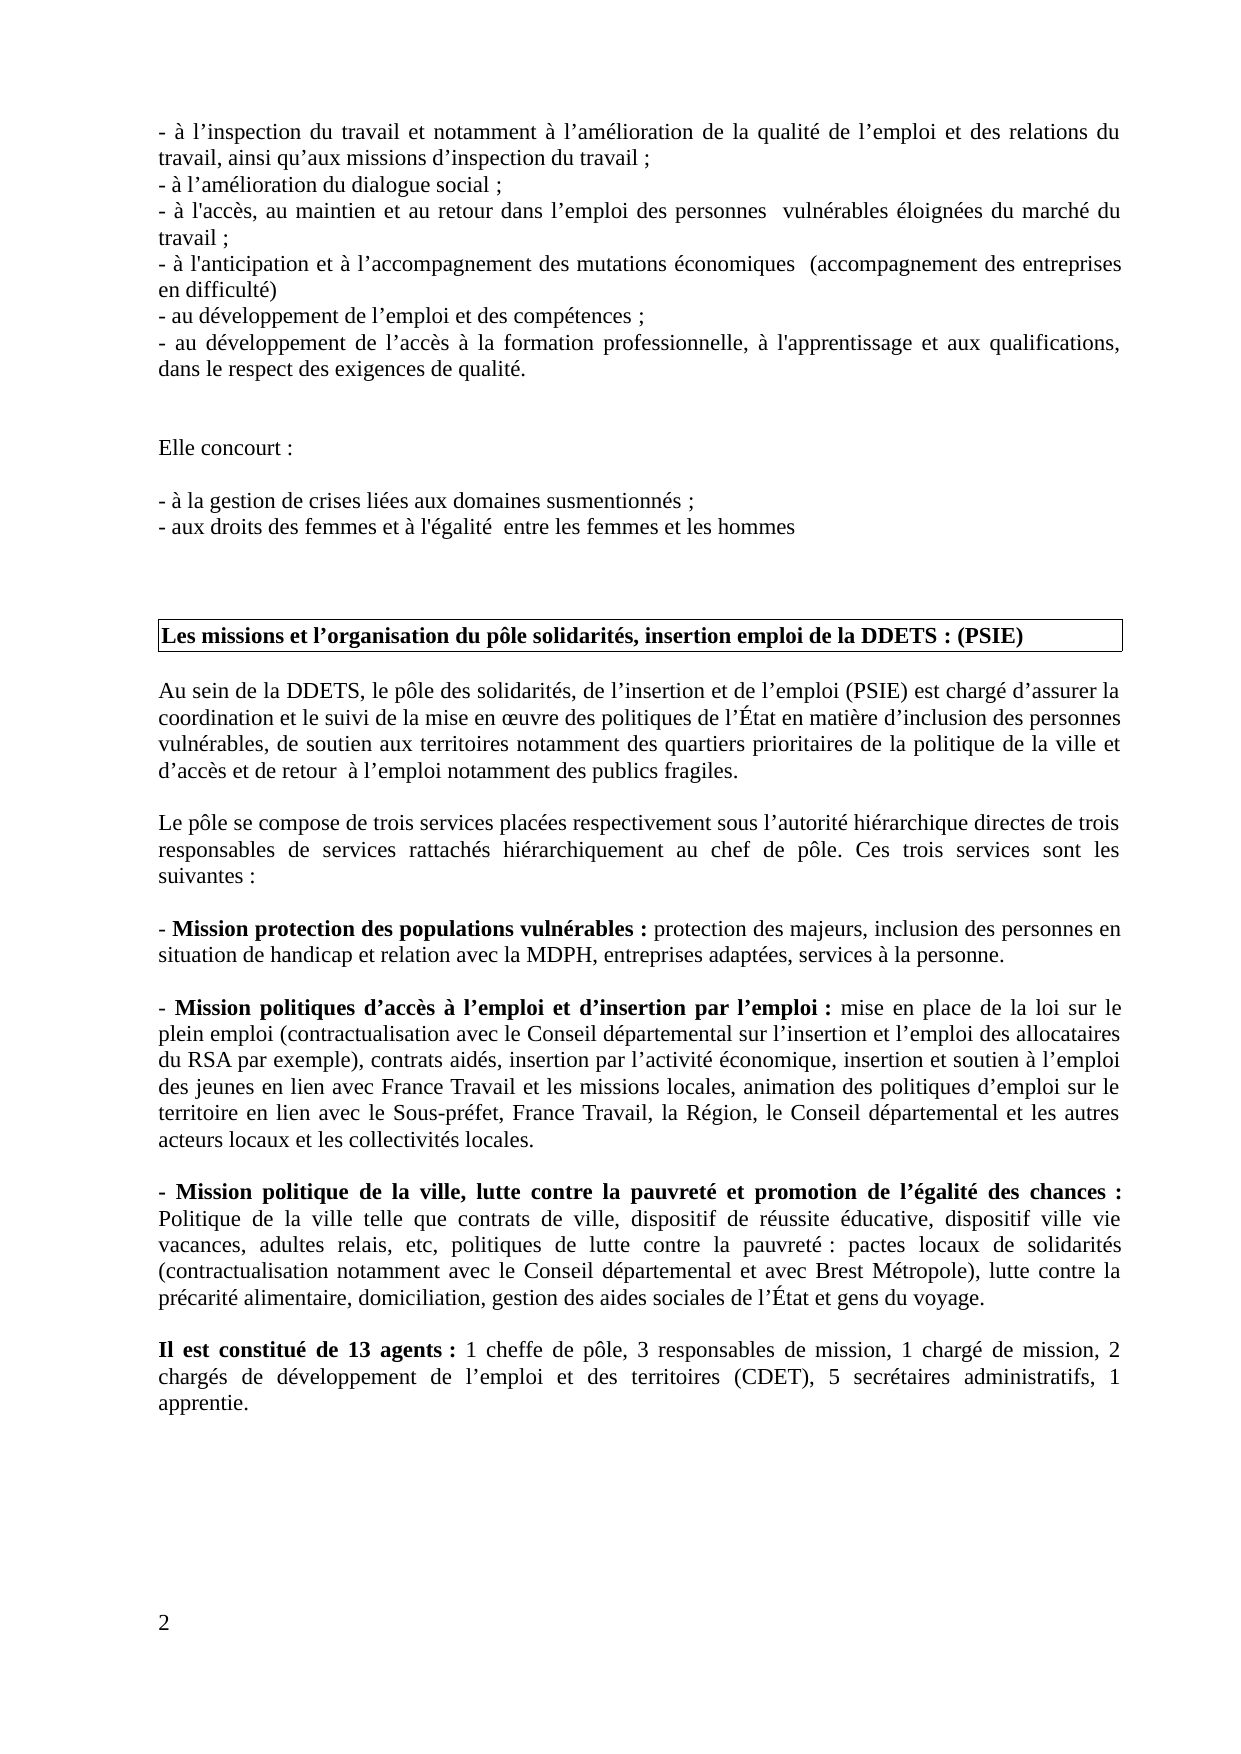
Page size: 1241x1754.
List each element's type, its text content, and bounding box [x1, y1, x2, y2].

text - à l’amélioration du dialogue social ; [158, 171, 1122, 197]
text - à l'anticipation et à l’accompagnement des mutations économiques (accompagnement des entreprises en difficulté) [158, 250, 1122, 303]
text - aux droits des femmes et à l'égalité entre les femmes et les hommes [158, 513, 1122, 540]
text Les missions et l’organisation du pôle solidarités, insertion emploi de la DDETS : (PSIE) [159, 620, 1122, 651]
text - Mission politiques d’accès à l’emploi et d’insertion par l’emploi : mise en place de la loi sur le plein emploi (contractualisation avec le Conseil départemental sur l’insertion et l’emploi des allocataires du RSA par exemple), contrats aidés, insertion par l’activité économique, insertion et soutien à l’emploi des jeunes en lien avec France Travail et les missions locales, animation des politiques d’emploi sur le territoire en lien avec le Sous-préfet, France Travail, la Région, le Conseil départemental et les autres acteurs locaux et les collectivités locales. [158, 994, 1122, 1152]
text Il est constitué de 13 agents : 1 cheffe de pôle, 3 responsables de mission, 1 chargé de mission, 2 chargés de développement de l’emploi et des territoires (CDET), 5 secrétaires administratifs, 1 apprentie. [158, 1336, 1122, 1416]
text - Mission protection des populations vulnérables : protection des majeurs, inclusion des personnes en situation de handicap et relation avec la MDPH, entreprises adaptées, services à la personne. [158, 915, 1122, 967]
text - Mission politique de la ville, lutte contre la pauvreté et promotion de l’égalité des chances : Politique de la ville telle que contrats de ville, dispositif de réussite éducative, dispositif ville vie vacances, adultes relais, etc, politiques de lutte contre la pauvreté : pactes locaux de solidarités (contractualisation notamment avec le Conseil départemental et avec Brest Métropole), lutte contre la précarité alimentaire, domiciliation, gestion des aides sociales de l’État et gens du voyage. [158, 1178, 1122, 1310]
text - à l’inspection du travail et notamment à l’amélioration de la qualité de l’emploi et des relations du travail, ainsi qu’aux missions d’inspection du travail ; [158, 118, 1122, 171]
text - à l'accès, au maintien et au retour dans l’emploi des personnes vulnérables éloignées du marché du travail ; [158, 197, 1122, 250]
text Elle concourt : [158, 434, 1122, 461]
text - à la gestion de crises liées aux domaines susmentionnés ; [158, 487, 1122, 513]
text - au développement de l’accès à la formation professionnelle, à l'apprentissage et aux qualifications, dans le respect des exigences de qualité. [158, 329, 1122, 382]
text Au sein de la DDETS, le pôle des solidarités, de l’insertion et de l’emploi (PSIE) est chargé d’assurer la coordination et le suivi de la mise en œuvre des politiques de l’État en matière d’inclusion des personnes vulnérables, de soutien aux territoires notamment des quartiers prioritaires de la politique de la ville et d’accès et de retour à l’emploi notamment des publics fragiles. [158, 678, 1122, 783]
text - au développement de l’emploi et des compétences ; [158, 303, 1122, 329]
text Le pôle se compose de trois services placées respectivement sous l’autorité hiérarchique directes de trois responsables de services rattachés hiérarchiquement au chef de pôle. Ces trois services sont les suivantes : [158, 809, 1122, 888]
